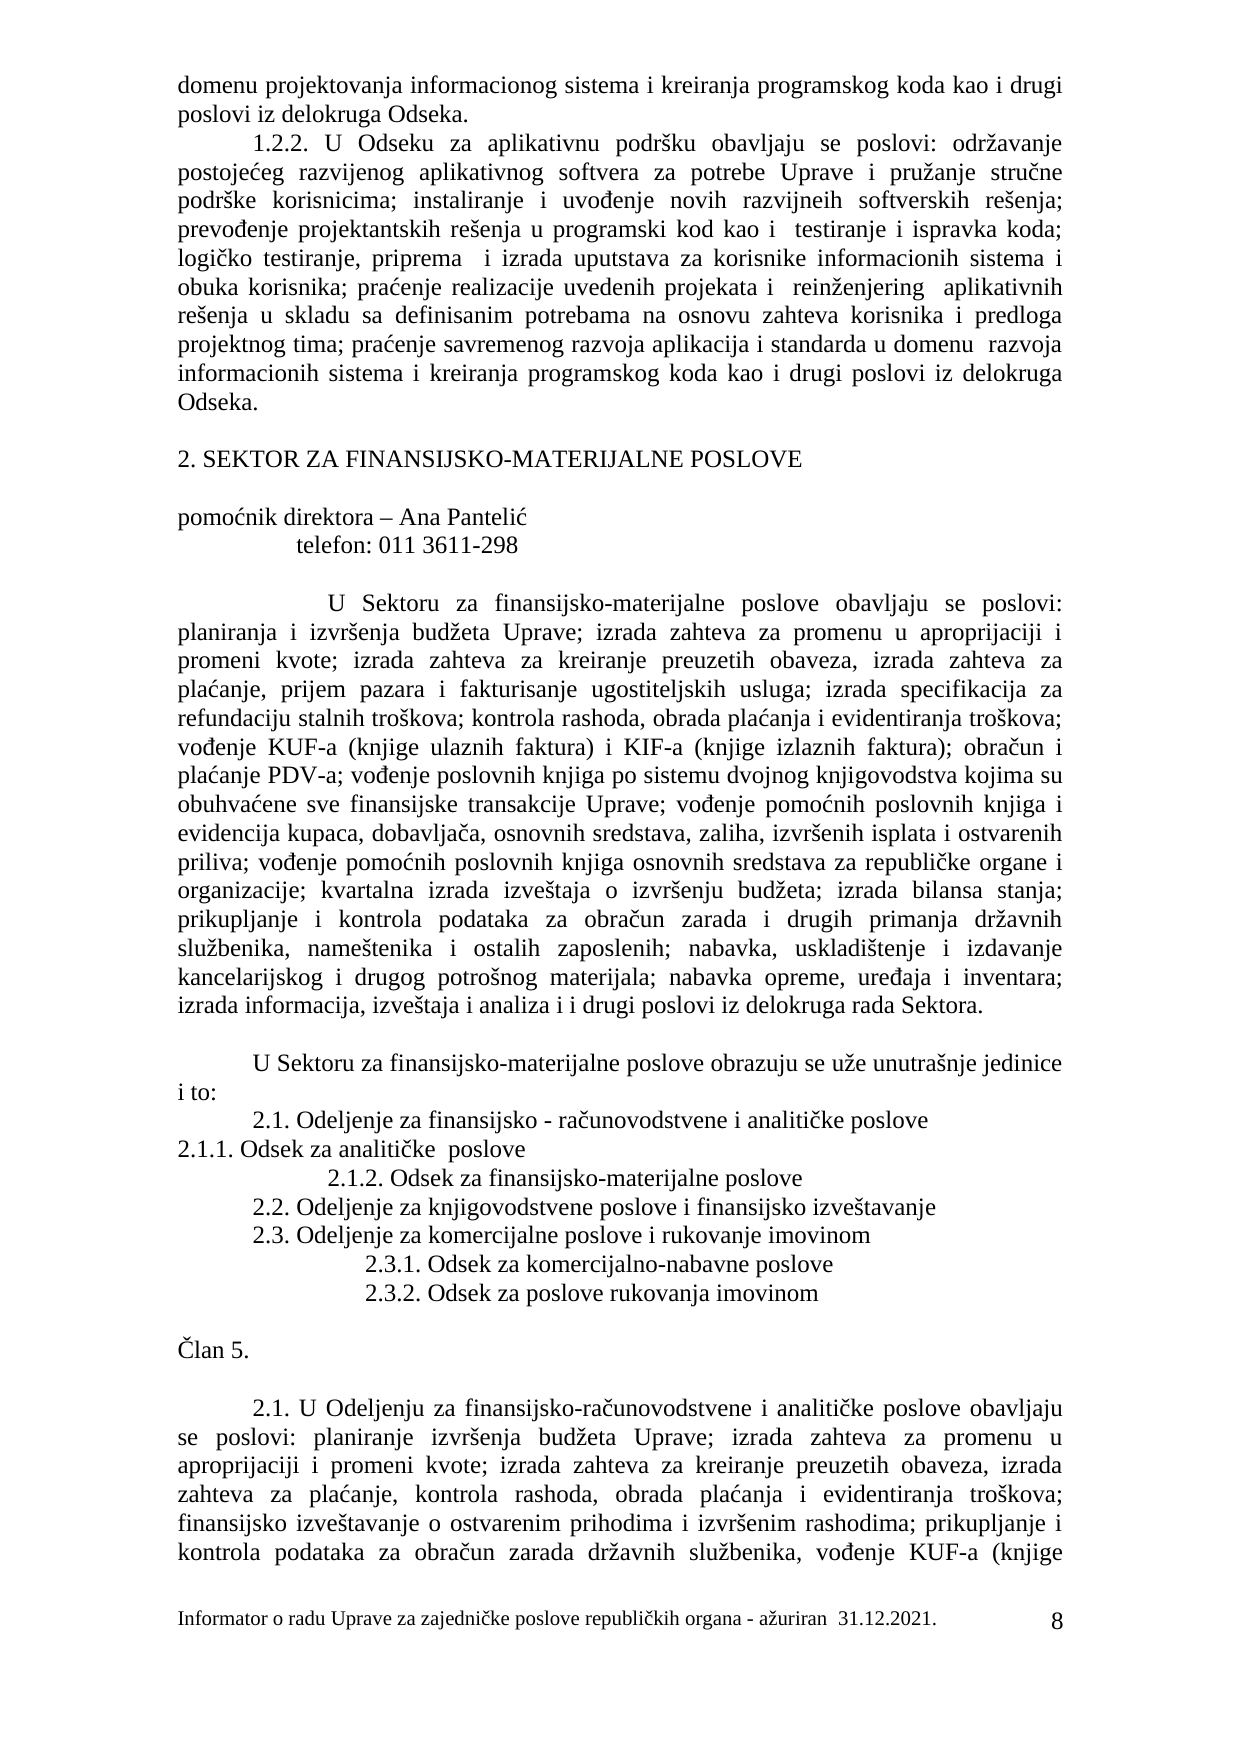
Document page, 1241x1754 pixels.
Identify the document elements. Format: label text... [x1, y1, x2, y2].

text 2.1. U Odeljenju za finansijsko-računovodstvene i analitičke poslove obavljaju se poslovi: planiranje izvršenja budžeta Uprave; izrada zahteva za promenu u aproprijaciji i promeni kvote; izrada zahteva za kreiranje preuzetih obaveza, izrada zahteva za plaćanje, kontrola rashoda, obrada plaćanja i evidentiranja troškova; finansijsko izveštavanje o ostvarenim prihodima i izvršenim rashodima; prikupljanje i kontrola podataka za obračun zarada državnih službenika, vođenje KUF-a (knjige [177, 1393, 1063, 1565]
text 2.2. Odeljenje za knjigovodstvene poslove i finansijsko izveštavanje [177, 1192, 1063, 1220]
text domenu projektovanja informacionog sistema i kreiranja programskog koda kao i drugi poslovi iz delokruga Odseka. [177, 70, 1063, 128]
text U Sektoru za finansijsko-materijalne poslove obrazuju se uže unutrašnje jedinice i to: [177, 1048, 1063, 1105]
text 1.2.2. U Odseku za aplikativnu podršku obavljaju se poslovi: održavanje postojećeg razvijenog aplikativnog softvera za potrebe Uprave i pružanje stručne podrške korisnicima; instaliranje i uvođenje novih razvijneih softverskih rešenja; prevođenje projektantskih rešenja u programski kod kao i testiranje i ispravka koda; logičko testiranje, priprema i izrada uputstava za korisnike informacionih sistema i obuka korisnika; praćenje realizacije uvedenih projekata i reinženjering aplikativnih rešenja u skladu sa definisanim potrebama na osnovu zahteva korisnika i predloga projektnog tima; praćenje savremenog razvoja aplikacija i standarda u domenu razvoja informacionih sistema i kreiranja programskog koda kao i drugi poslovi iz delokruga Odseka. [177, 128, 1063, 415]
text 2.3.1. Odsek za komercijalno-nabavne poslove [177, 1249, 1063, 1278]
text 2.3.2. Odsek za poslove rukovanja imovinom [177, 1278, 1063, 1307]
text telefon: 011 3611-298 [177, 530, 1063, 559]
text 2.3. Odeljenje za komercijalne poslove i rukovanje imovinom [177, 1220, 1063, 1249]
text 2. SEKTOR ZA FINANSIJSKO-MATERIJALNE POSLOVE [177, 444, 1063, 473]
text Član 5. [177, 1335, 1063, 1364]
text 2.1.1. Odsek za analitičke poslove [177, 1134, 1063, 1163]
text 2.1. Odeljenje za finansijsko - računovodstvene i analitičke poslove [177, 1105, 1063, 1134]
text U Sektoru za finansijsko-materijalne poslove obavljaju se poslovi: planiranja i izvršenja budžeta Uprave; izrada zahteva za promenu u aproprijaciji i promeni kvote; izrada zahteva za kreiranje preuzetih obaveza, izrada zahteva za plaćanje, prijem pazara i fakturisanje ugostiteljskih usluga; izrada specifikacija za refundaciju stalnih troškova; kontrola rashoda, obrada plaćanja i evidentiranja troškova; vođenje KUF-a (knjige ulaznih faktura) i KIF-a (knjige izlaznih faktura); obračun i plaćanje PDV-a; vođenje poslovnih knjiga po sistemu dvojnog knjigovodstva kojima su obuhvaćene sve finansijske transakcije Uprave; vođenje pomoćnih poslovnih knjiga i evidencija kupaca, dobavljača, osnovnih sredstava, zaliha, izvršenih isplata i ostvarenih priliva; vođenje pomoćnih poslovnih knjiga osnovnih sredstava za republičke organe i organizacije; kvartalna izrada izveštaja o izvršenju budžeta; izrada bilansa stanja; prikupljanje i kontrola podataka za obračun zarada i drugih primanja državnih službenika, nameštenika i ostalih zaposlenih; nabavka, uskladištenje i izdavanje kancelarijskog i drugog potrošnog materijala; nabavka opreme, uređaja i inventara; izrada informacija, izveštaja i analiza i i drugi poslovi iz delokruga rada Sektora. [177, 588, 1063, 1019]
text 2.1.2. Odsek za finansijsko-materijalne poslove [177, 1163, 1063, 1192]
text pomoćnik direktora – Ana Pantelić [177, 502, 1063, 530]
